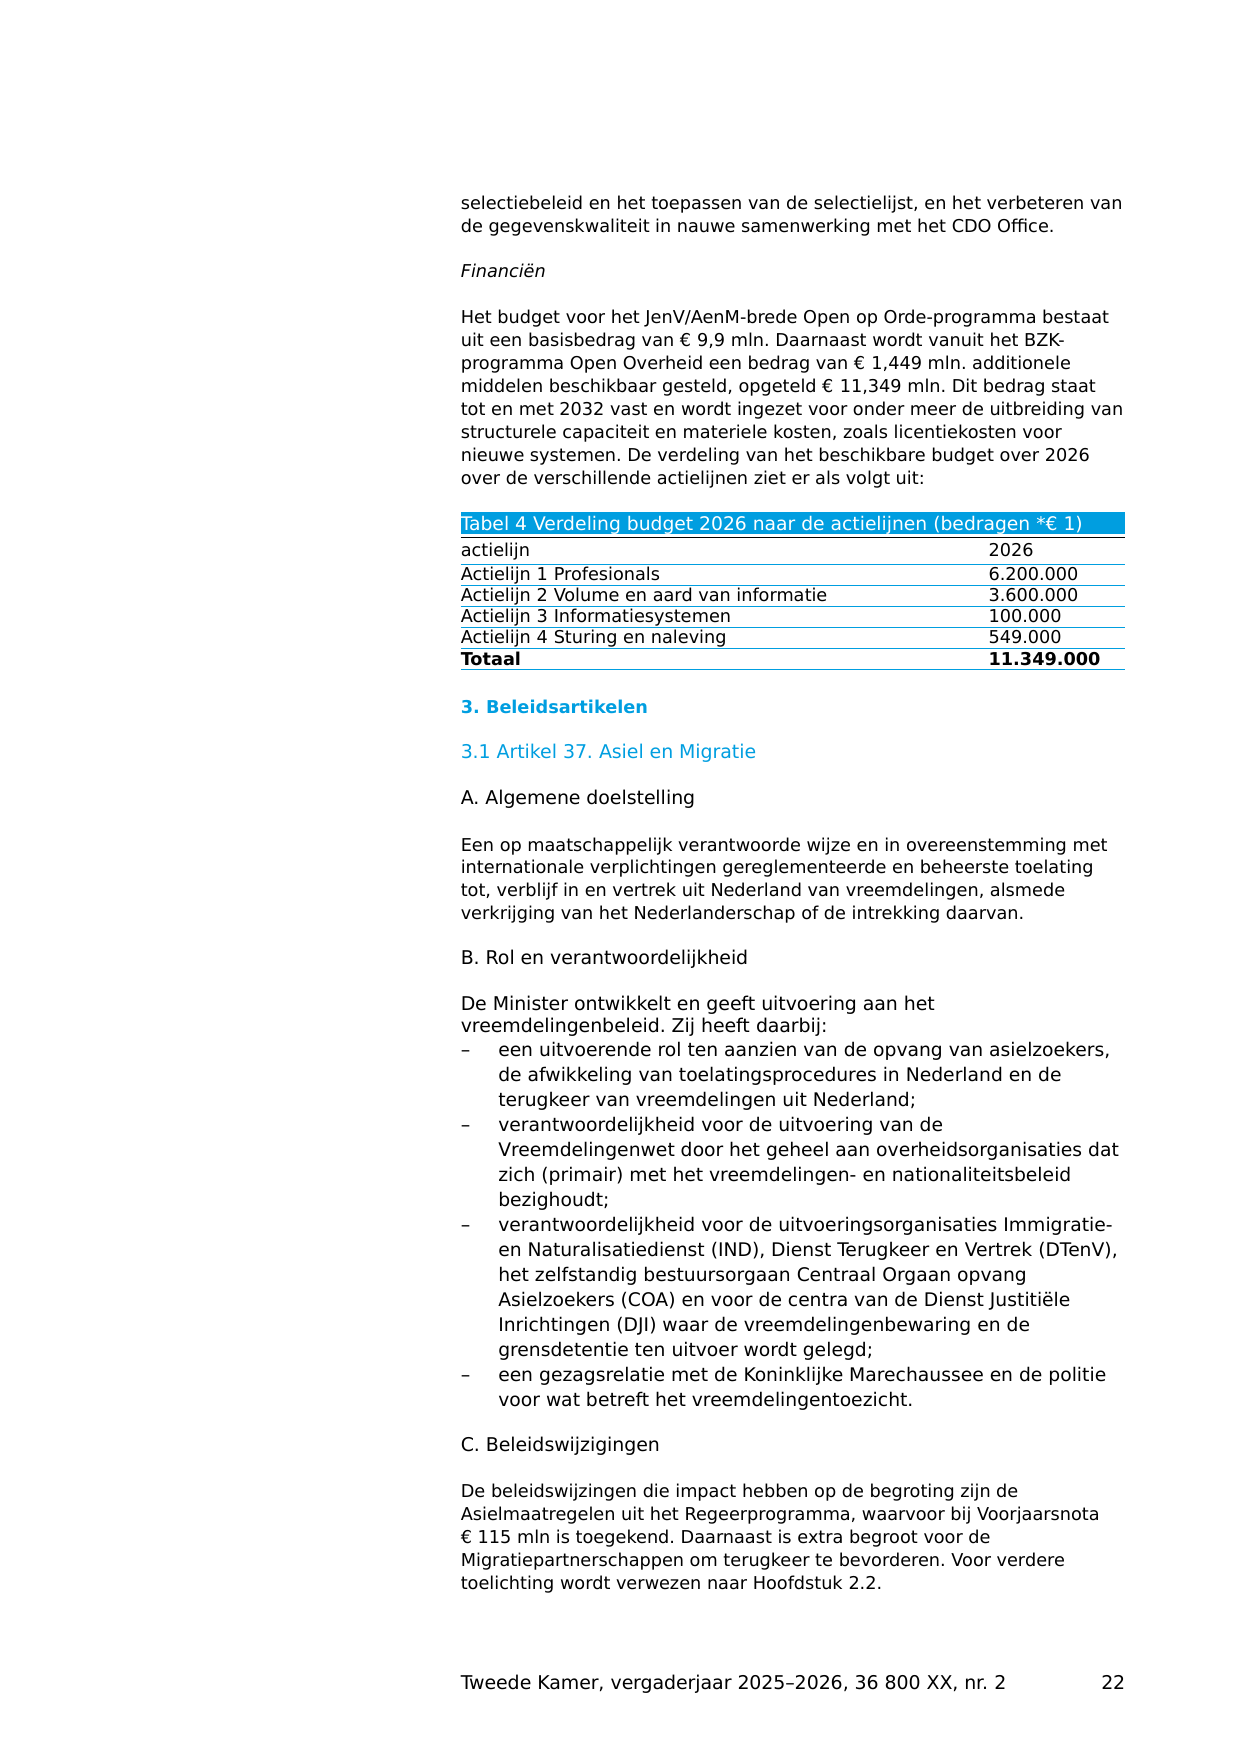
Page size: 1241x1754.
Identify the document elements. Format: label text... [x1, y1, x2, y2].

table_cell 549.000 [985, 628, 1125, 648]
text selectiebeleid en het toepassen van de selectielijst, en het verbeteren van de gegevenskwaliteit in nauwe samenwerking met het CDO Office. [461, 191, 1125, 237]
text De beleidswijzingen die impact hebben op de begroting zijn de Asielmaatregelen uit het Regeerprogramma, waarvoor bij Voorjaarsnota € 115 mln is toegekend. Daarnaast is extra begroot voor de Migratiepartnerschappen om terugkeer te bevorderen. Voor verdere toelichting wordt verwezen naar Hoofdstuk 2.2. [461, 1479, 1125, 1594]
table_cell Actielijn 3 Informatiesystemen [461, 607, 985, 627]
title 3. Beleidsartikelen [461, 695, 1125, 718]
table_cell 11.349.000 [985, 649, 1125, 669]
table_cell 3.600.000 [985, 586, 1125, 606]
table_cell Actielijn 1 Profesionals [461, 565, 985, 585]
title A. Algemene doelstelling [461, 787, 1125, 809]
table_cell 2026 [985, 538, 1125, 563]
table_cell actielijn [461, 538, 985, 563]
title B. Rol en verantwoordelijkheid [461, 947, 1125, 969]
text Het budget voor het JenV/AenM-brede Open op Orde-programma bestaat uit een basisbedrag van € 9,9 mln. Daarnaast wordt vanuit het BZK-programma Open Overheid een bedrag van € 1,449 mln. additionele middelen beschikbaar gesteld, opgeteld € 11,349 mln. Dit bedrag staat tot en met 2032 vast en wordt ingezet voor onder meer de uitbreiding van structurele capaciteit en materiele kosten, zoals licentiekosten voor nieuwe systemen. De verdeling van het beschikbare budget over 2026 over de verschillende actielĳnen ziet er als volgt uit: [461, 305, 1125, 489]
table_cell Actielijn 2 Volume en aard van informatie [461, 586, 985, 606]
list een uitvoerende rol ten aanzien van de opvang van asielzoekers, de afwikkeling van toelatingsprocedures in Nederland en de terugkeer van vreemdelingen uit Nederland; [461, 1037, 1125, 1112]
list een gezagsrelatie met de Koninklijke Marechaussee en de politie voor wat betreft het vreemdelingentoezicht. [461, 1362, 1125, 1412]
table_cell Actielijn 4 Sturing en naleving [461, 628, 985, 648]
list verantwoordelijkheid voor de uitvoeringsorganisaties Immigratie- en Naturalisatiedienst (IND), Dienst Terugkeer en Vertrek (DTenV), het zelfstandig bestuursorgaan Centraal Orgaan opvang Asielzoekers (COA) en voor de centra van de Dienst Justitiële Inrichtingen (DJI) waar de vreemdelingenbewaring en de grensdetentie ten uitvoer wordt gelegd; [461, 1212, 1125, 1362]
text Financiën [461, 259, 1125, 282]
table_cell 6.200.000 [985, 565, 1125, 585]
table_cell Totaal [461, 649, 985, 669]
title 3.1 Artikel 37. Asiel en Migratie [461, 741, 1125, 763]
list verantwoordelijkheid voor de uitvoering van de Vreemdelingenwet door het geheel aan overheidsorganisaties dat zich (primair) met het vreemdelingen- en nationaliteitsbeleid bezighoudt; [461, 1112, 1125, 1212]
text Een op maatschappelijk verantwoorde wijze en in overeenstemming met internationale verplichtingen gereglementeerde en beheerste toelating tot, verblijf in en vertrek uit Nederland van vreemdelingen, alsmede verkrijging van het Nederlanderschap of de intrekking daarvan. [461, 833, 1125, 924]
text De Minister ontwikkelt en geeft uitvoering aan het vreemdelingenbeleid. Zij heeft daarbij: [461, 993, 1125, 1037]
table_cell 100.000 [985, 607, 1125, 627]
title C. Beleidswijzigingen [461, 1434, 1125, 1456]
